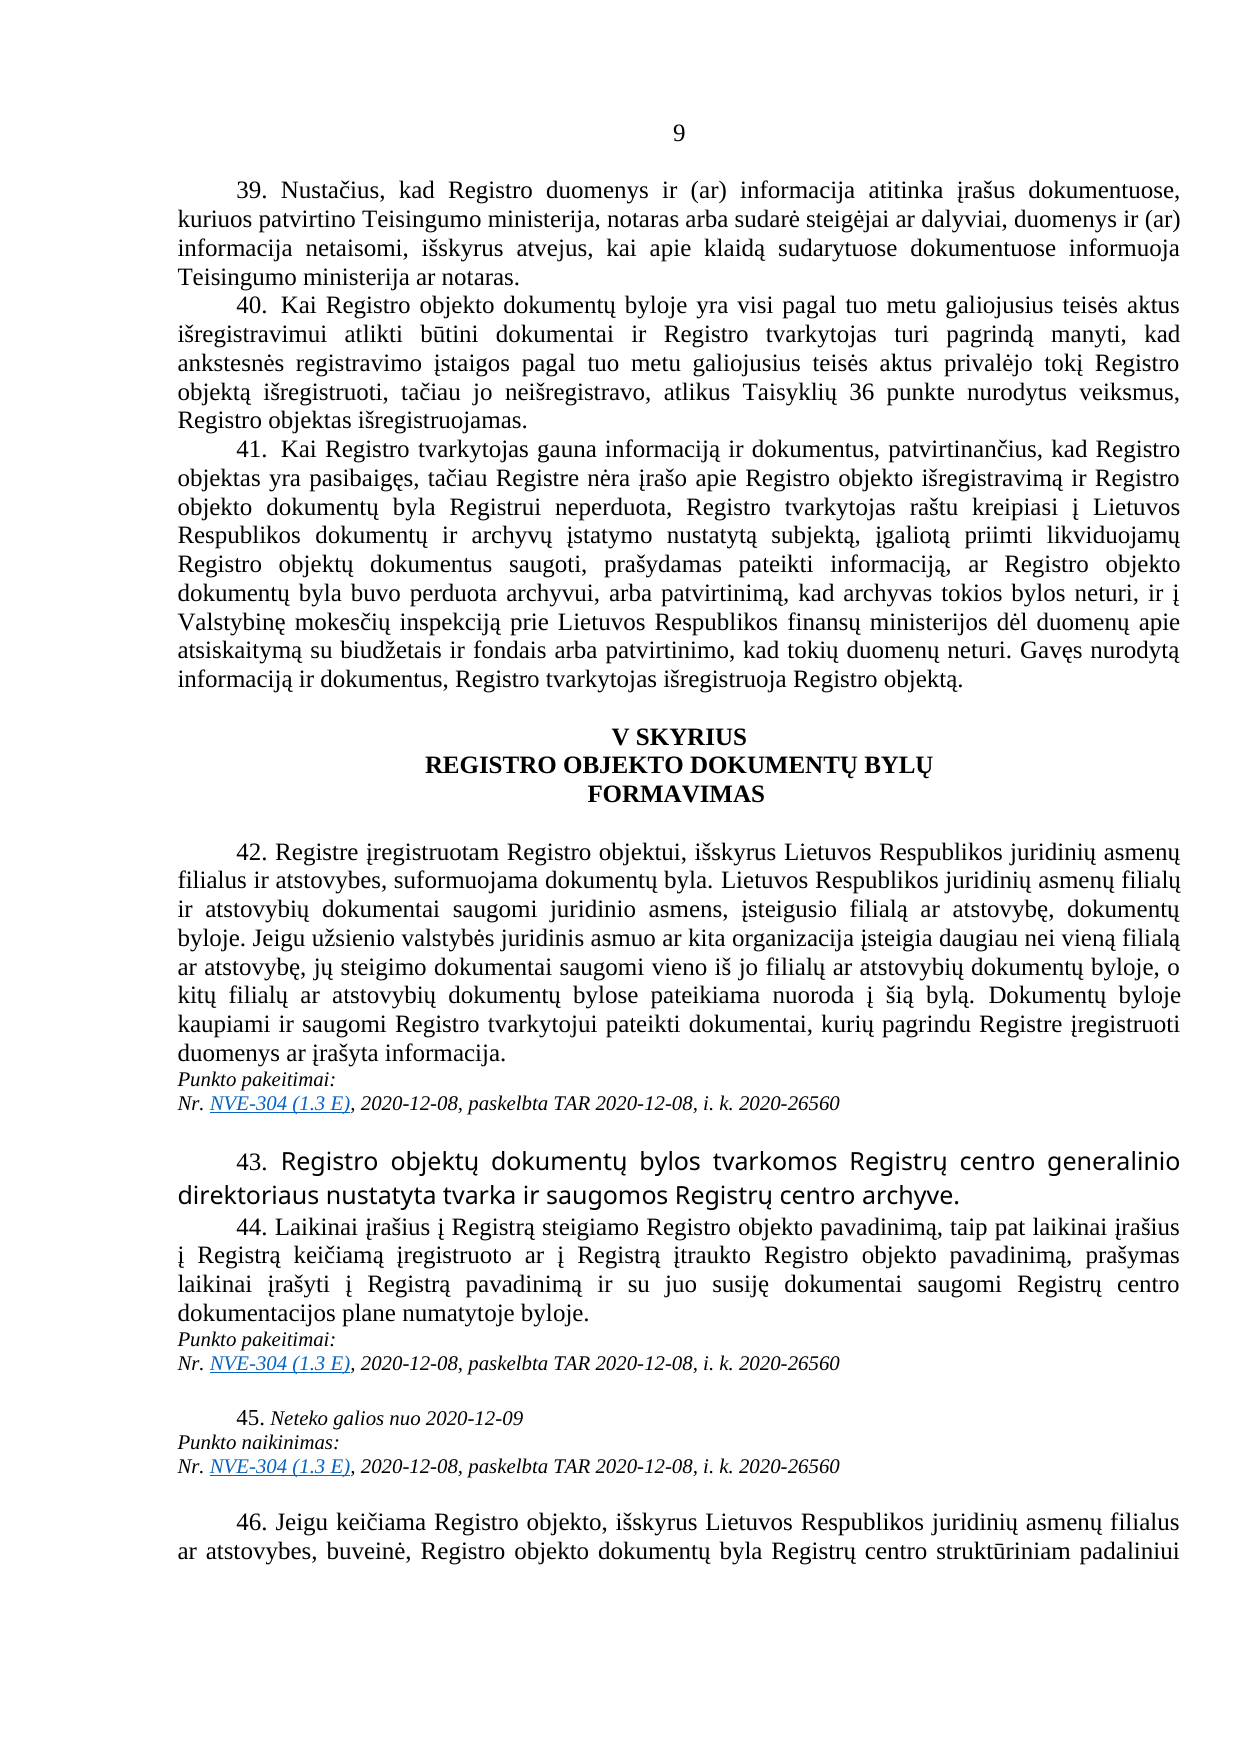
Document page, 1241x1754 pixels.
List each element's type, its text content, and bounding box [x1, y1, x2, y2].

text Nr. NVE-304 (1.3 E), 2020-12-08, paskelbta TAR 2020-12-08, i. k. 2020-26560 [177, 1351, 1181, 1375]
text Nr. NVE-304 (1.3 E), 2020-12-08, paskelbta TAR 2020-12-08, i. k. 2020-26560 [177, 1454, 1181, 1478]
text 40. Kai Registro objekto dokumentų byloje yra visi pagal tuo metu galiojusius teisės aktus išregistravimui atlikti būtini dokumentai ir Registro tvarkytojas turi pagrindą manyti, kad ankstesnės registravimo įstaigos pagal tuo metu galiojusius teisės aktus privalėjo tokį Registro objektą išregistruoti, tačiau jo neišregistravo, atlikus Taisyklių 36 punkte nurodytus veiksmus, Registro objektas išregistruojamas. [177, 291, 1181, 434]
text 41. Kai Registro tvarkytojas gauna informaciją ir dokumentus, patvirtinančius, kad Registro objektas yra pasibaigęs, tačiau Registre nėra įrašo apie Registro objekto išregistravimą ir Registro objekto dokumentų byla Registrui neperduota, Registro tvarkytojas raštu kreipiasi į Lietuvos Respublikos dokumentų ir archyvų įstatymo nustatytą subjektą, įgaliotą priimti likviduojamų Registro objektų dokumentus saugoti, prašydamas pateikti informaciją, ar Registro objekto dokumentų byla buvo perduota archyvui, arba patvirtinimą, kad archyvas tokios bylos neturi, ir į Valstybinę mokesčių inspekciją prie Lietuvos Respublikos finansų ministerijos dėl duomenų apie atsiskaitymą su biudžetais ir fondais arba patvirtinimo, kad tokių duomenų neturi. Gavęs nurodytą informaciją ir dokumentus, Registro tvarkytojas išregistruoja Registro objektą. [177, 434, 1181, 693]
text Nr. NVE-304 (1.3 E), 2020-12-08, paskelbta TAR 2020-12-08, i. k. 2020-26560 [177, 1091, 1181, 1115]
text 46. Jeigu keičiama Registro objekto, išskyrus Lietuvos Respublikos juridinių asmenų filialus ar atstovybes, buveinė, Registro objekto dokumentų byla Registrų centro struktūriniam padaliniui [177, 1507, 1181, 1564]
text REGISTRO OBJEKTO dokumentų bylų [177, 751, 1181, 779]
text Punkto pakeitimai: [177, 1067, 1181, 1091]
text 43. Registro objektų dokumentų bylos tvarkomos Registrų centro generalinio direktoriaus nustatyta tvarka ir saugomos Registrų centro archyve. [177, 1144, 1181, 1212]
text 42. Registre įregistruotam Registro objektui, išskyrus Lietuvos Respublikos juridinių asmenų filialus ir atstovybes, suformuojama dokumentų byla. Lietuvos Respublikos juridinių asmenų filialų ir atstovybių dokumentai saugomi juridinio asmens, įsteigusio filialą ar atstovybę, dokumentų byloje. Jeigu užsienio valstybės juridinis asmuo ar kita organizacija įsteigia daugiau nei vieną filialą ar atstovybę, jų steigimo dokumentai saugomi vieno iš jo filialų ar atstovybių dokumentų byloje, o kitų filialų ar atstovybių dokumentų bylose pateikiama nuoroda į šią bylą. Dokumentų byloje kaupiami ir saugomi Registro tvarkytojui pateikti dokumentai, kurių pagrindu Registre įregistruoti duomenys ar įrašyta informacija. [177, 837, 1181, 1067]
text 45. Neteko galios nuo 2020-12-09 [177, 1404, 1181, 1430]
text 44. Laikinai įrašius į Registrą steigiamo Registro objekto pavadinimą, taip pat laikinai įrašius į Registrą keičiamą įregistruoto ar į Registrą įtraukto Registro objekto pavadinimą, prašymas laikinai įrašyti į Registrą pavadinimą ir su juo susiję dokumentai saugomi Registrų centro dokumentacijos plane numatytoje byloje. [177, 1212, 1181, 1327]
text V SKYRIUS [177, 722, 1181, 751]
text formavimas [177, 779, 1181, 808]
text Punkto pakeitimai: [177, 1327, 1181, 1351]
text Punkto naikinimas: [177, 1430, 1181, 1454]
text 39. Nustačius, kad Registro duomenys ir (ar) informacija atitinka įrašus dokumentuose, kuriuos patvirtino Teisingumo ministerija, notaras arba sudarė steigėjai ar dalyviai, duomenys ir (ar) informacija netaisomi, išskyrus atvejus, kai apie klaidą sudarytuose dokumentuose informuoja Teisingumo ministerija ar notaras. [177, 176, 1181, 291]
